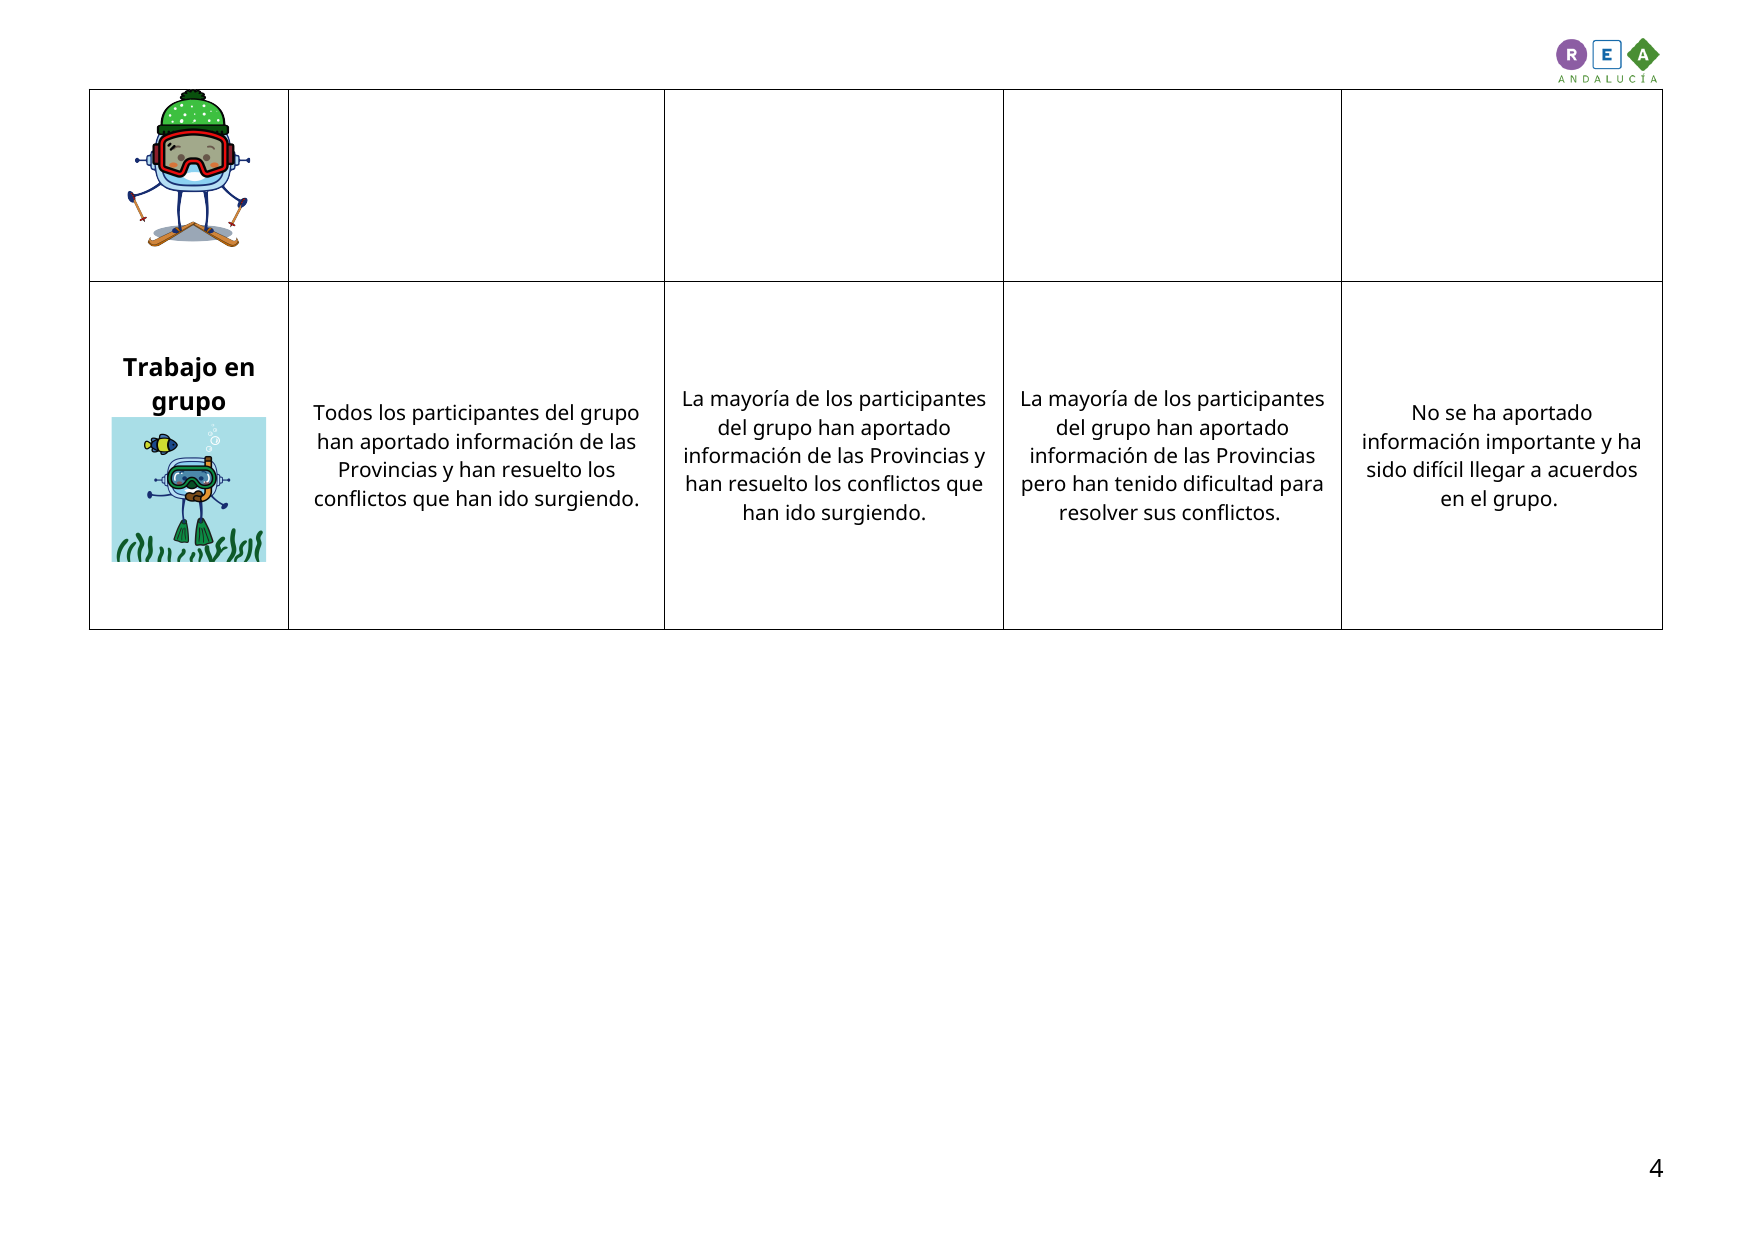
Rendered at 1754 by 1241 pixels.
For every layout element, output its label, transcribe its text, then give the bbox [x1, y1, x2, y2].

table_cell La mayoría de los participantes del grupo han aportado información de las Provincias pero han tenido dificultad para resolver sus conflictos. [1004, 282, 1341, 629]
table_cell Todos los participantes del grupo han aportado información de las Provincias y han resuelto los conflictos que han ido surgiendo. [289, 282, 664, 629]
table_cell [289, 90, 664, 281]
picture [127, 89, 251, 247]
table_cell [1004, 90, 1341, 281]
picture [111, 417, 267, 562]
picture [1551, 33, 1664, 88]
table_cell No se ha aportado información importante y ha sido difícil llegar a acuerdos en el grupo. [1342, 282, 1662, 629]
table_cell [1342, 90, 1662, 281]
table_cell [665, 90, 1003, 281]
table_cell [90, 90, 288, 281]
table_cell Trabajo en grupo [90, 282, 288, 629]
table_cell La mayoría de los participantes del grupo han aportado información de las Provincias y han resuelto los conflictos que han ido surgiendo. [665, 282, 1003, 629]
